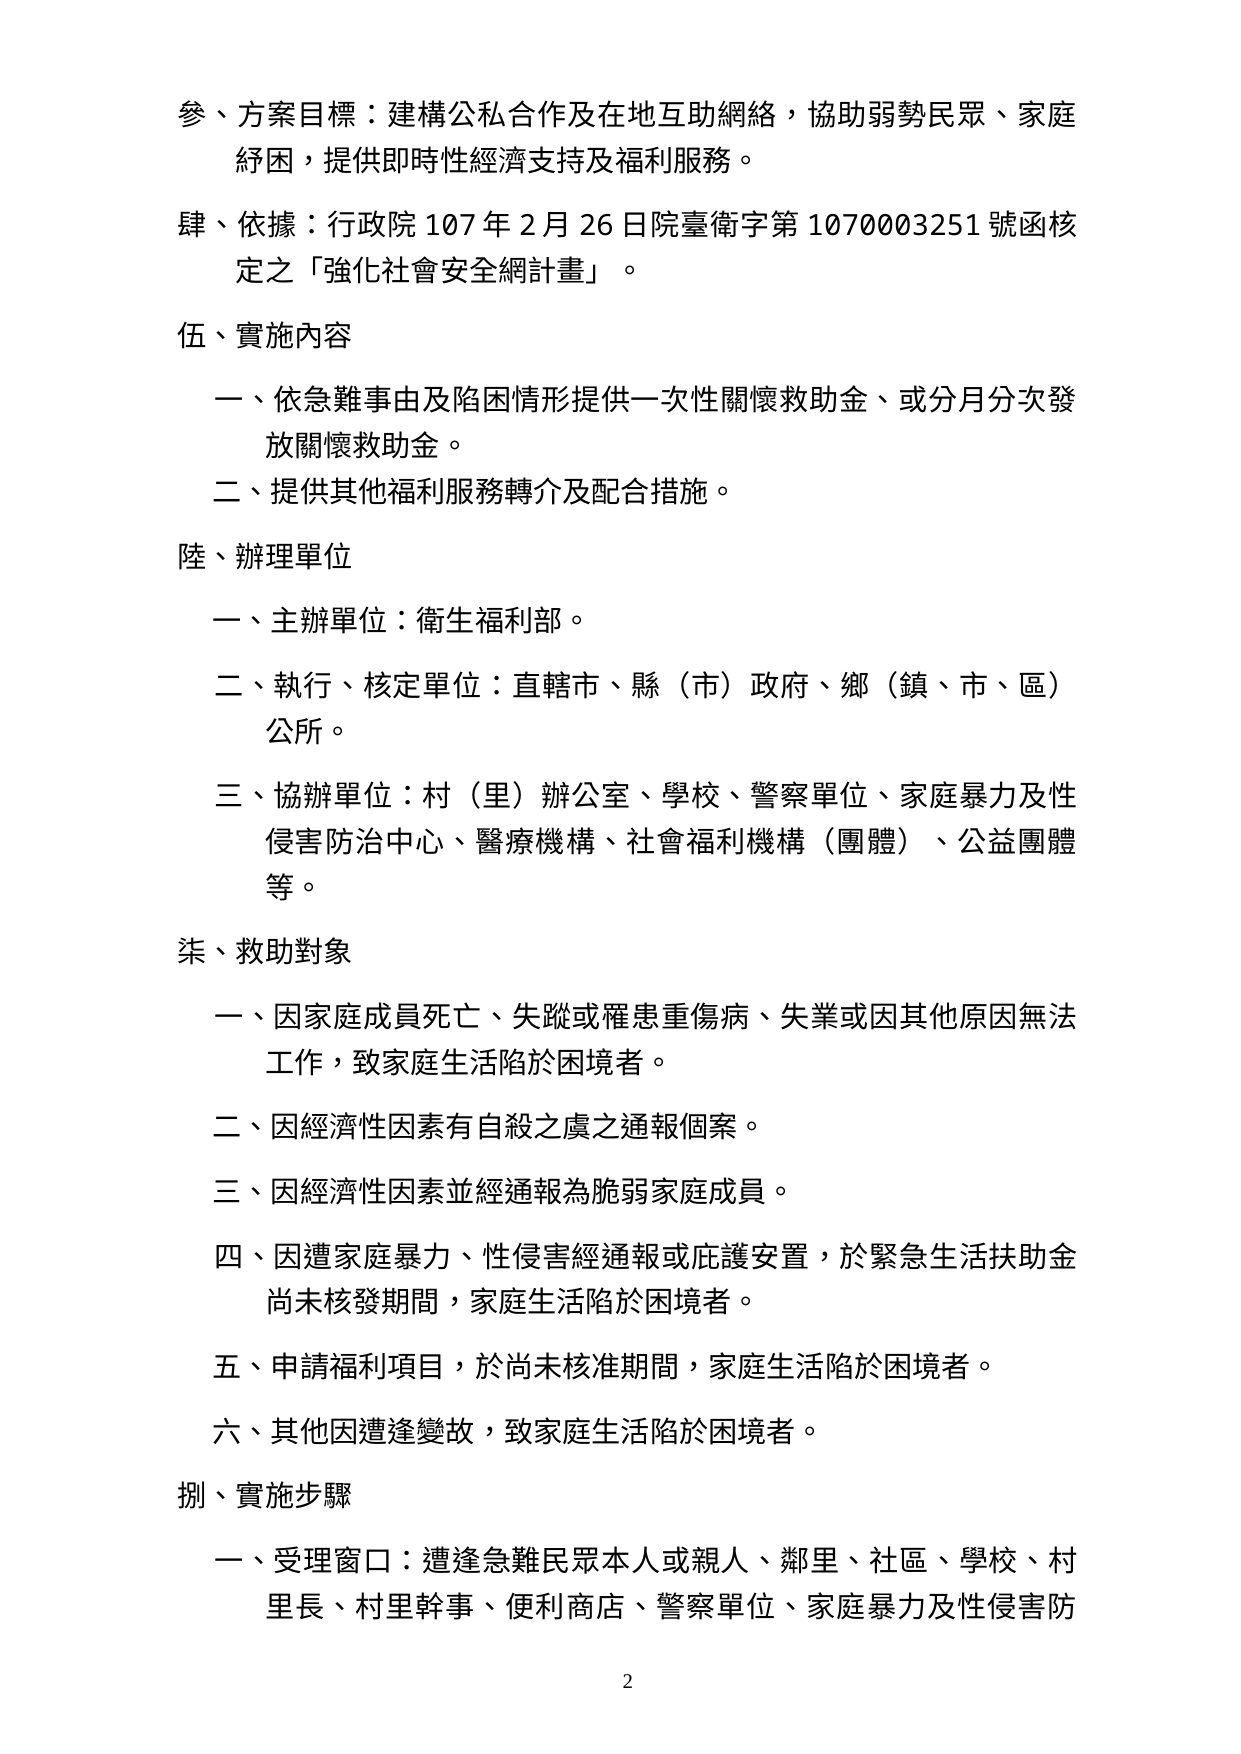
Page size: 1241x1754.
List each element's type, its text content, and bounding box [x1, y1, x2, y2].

text 三、因經濟性因素並經通報為脆弱家庭成員。 [177, 1166, 1078, 1212]
text 三、協辦單位：村（里）辦公室、學校、警察單位、家庭暴力及性侵害防治中心、醫療機構、社會福利機構（團體）、公益團體等。 [177, 770, 1078, 907]
text 一、主辦單位：衛生福利部。 [177, 595, 1078, 641]
text 二、提供其他福利服務轉介及配合措施。 [177, 466, 1078, 512]
text 參、方案目標：建構公私合作及在地互助網絡，協助弱勢民眾、家庭紓困，提供即時性經濟支持及福利服務。 [177, 89, 1078, 180]
text 陸、辦理單位 [177, 530, 1078, 576]
text 捌、實施步驟 [177, 1470, 1078, 1516]
text 二、因經濟性因素有自殺之虞之通報個案。 [177, 1101, 1078, 1147]
text 五、申請福利項目，於尚未核准期間，家庭生活陷於困境者。 [177, 1341, 1078, 1387]
text 二、執行、核定單位：直轄市、縣（市）政府、鄉（鎮、市、區）公所。 [177, 659, 1078, 751]
text 一、受理窗口：遭逢急難民眾本人或親人、鄰里、社區、學校、村里長、村里幹事、便利商店、警察單位、家庭暴力及性侵害防 [177, 1534, 1078, 1626]
text 四、因遭家庭暴力、性侵害經通報或庇護安置，於緊急生活扶助金尚未核發期間，家庭生活陷於困境者。 [177, 1230, 1078, 1322]
text 柒、救助對象 [177, 926, 1078, 972]
text 伍、實施內容 [177, 309, 1078, 355]
text 六、其他因遭逢變故，致家庭生活陷於困境者。 [177, 1405, 1078, 1451]
text 一、依急難事由及陷困情形提供一次性關懷救助金、或分月分次發放關懷救助金。 [177, 374, 1078, 466]
text 一、因家庭成員死亡、失蹤或罹患重傷病、失業或因其他原因無法工作，致家庭生活陷於困境者。 [177, 991, 1078, 1082]
text 肆、依據：行政院107年2月26日院臺衛字第1070003251號函核定之「強化社會安全網計畫」。 [177, 199, 1078, 291]
